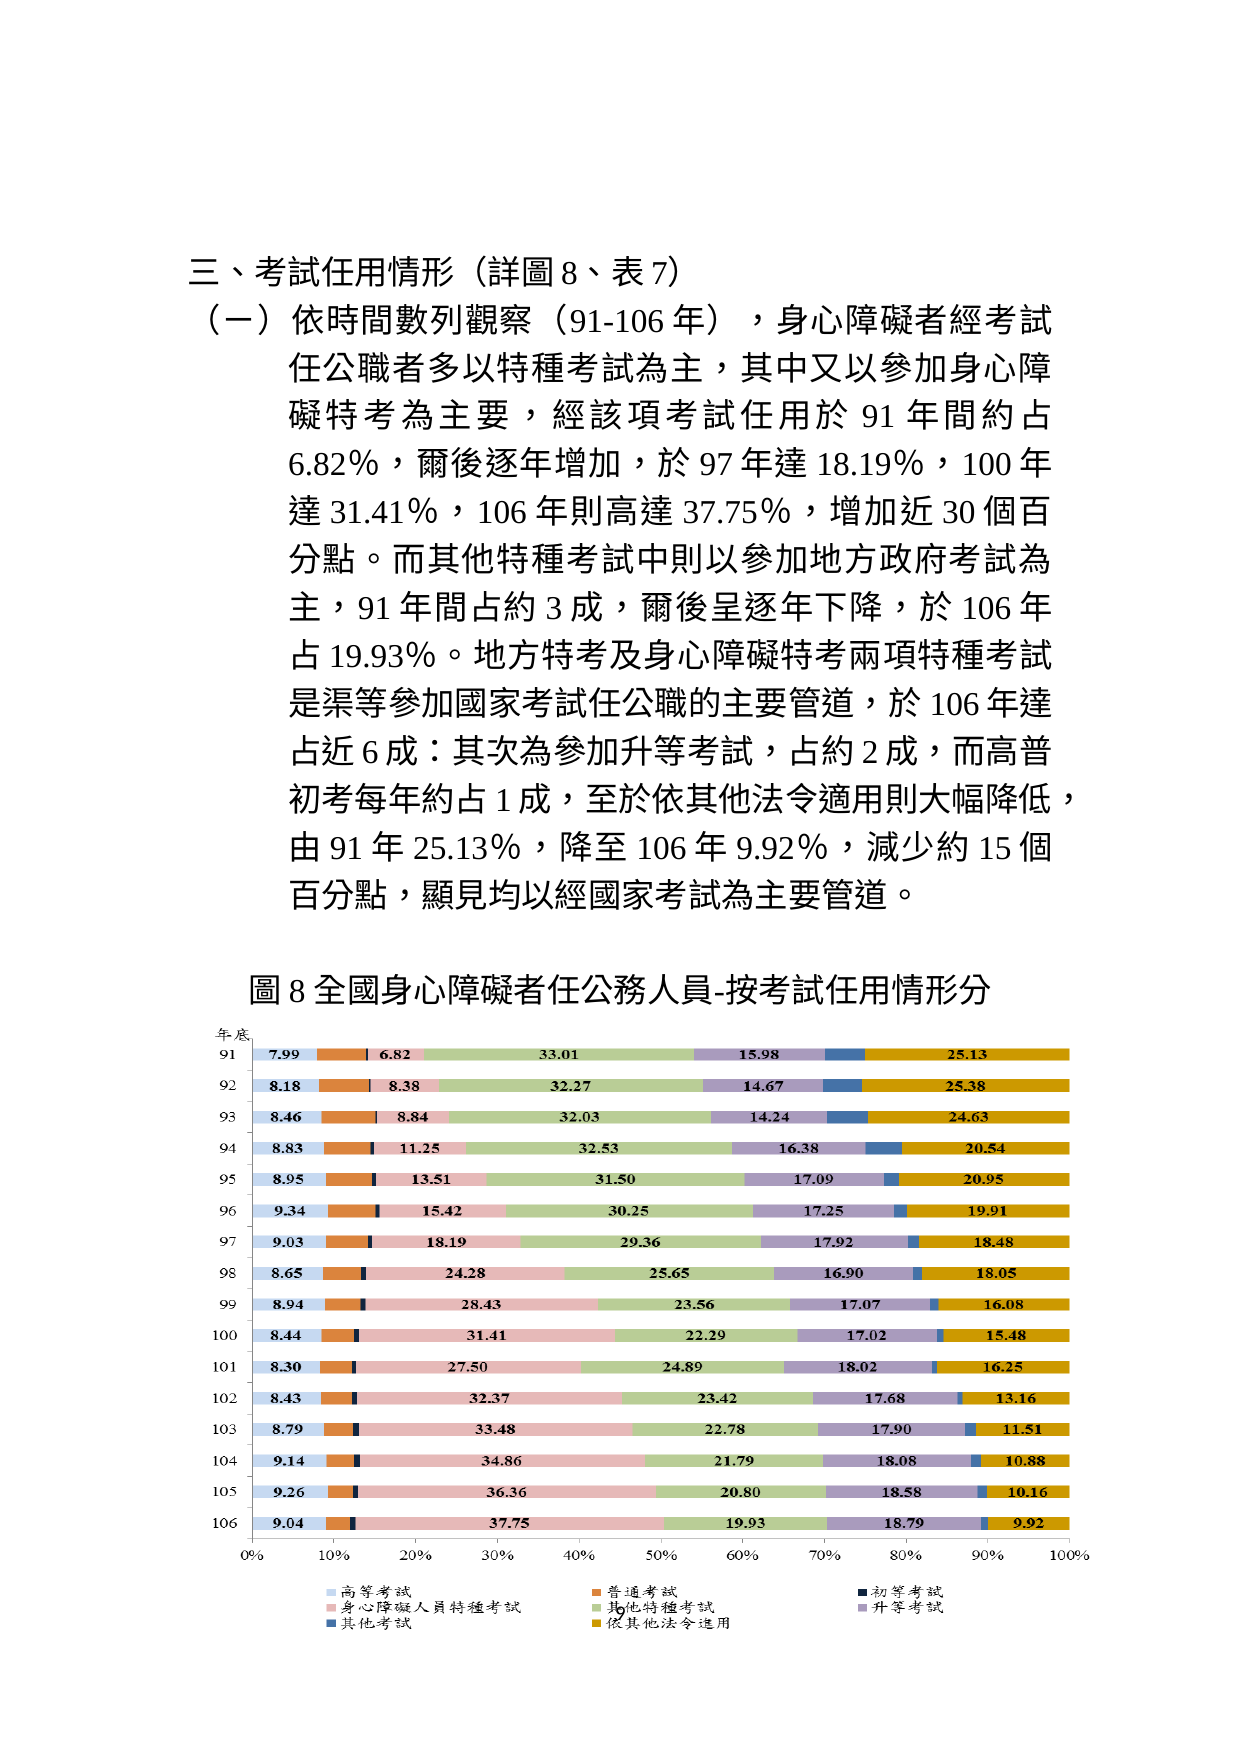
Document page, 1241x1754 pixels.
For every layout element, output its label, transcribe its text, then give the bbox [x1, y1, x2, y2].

picture [176, 1020, 1190, 1644]
text 圖8 全國身心障礙者任公務人員-按考試任用情形分 [187, 964, 1053, 1012]
text 三、考試任用情形（詳圖8、表7） [187, 246, 1053, 294]
text （ㄧ）依時間數列觀察（91-106年），身心障礙者經考試任公職者多以特種考試為主，其中又以參加身心障礙特考為主要，經該項考試任用於91年間約占6.82％，爾後逐年增加，於97年達18.19％，100年達31.41％，106年則高達37.75％，增加近30個百分點。而其他特種考試中則以參加地方政府考試為主，91年間占約3成，爾後呈逐年下降，於106年占19.93％。地方特考及身心障礙特考兩項特種考試是渠等參加國家考試任公職的主要管道，於106年達占近6成：其次為參加升等考試，占約2成，而高普初考每年約占1成，至於依其他法令適用則大幅降低，由91年25.13％，降至106年9.92％，減少約15個百分點，顯見均以經國家考試為主要管道。 [187, 294, 1053, 917]
